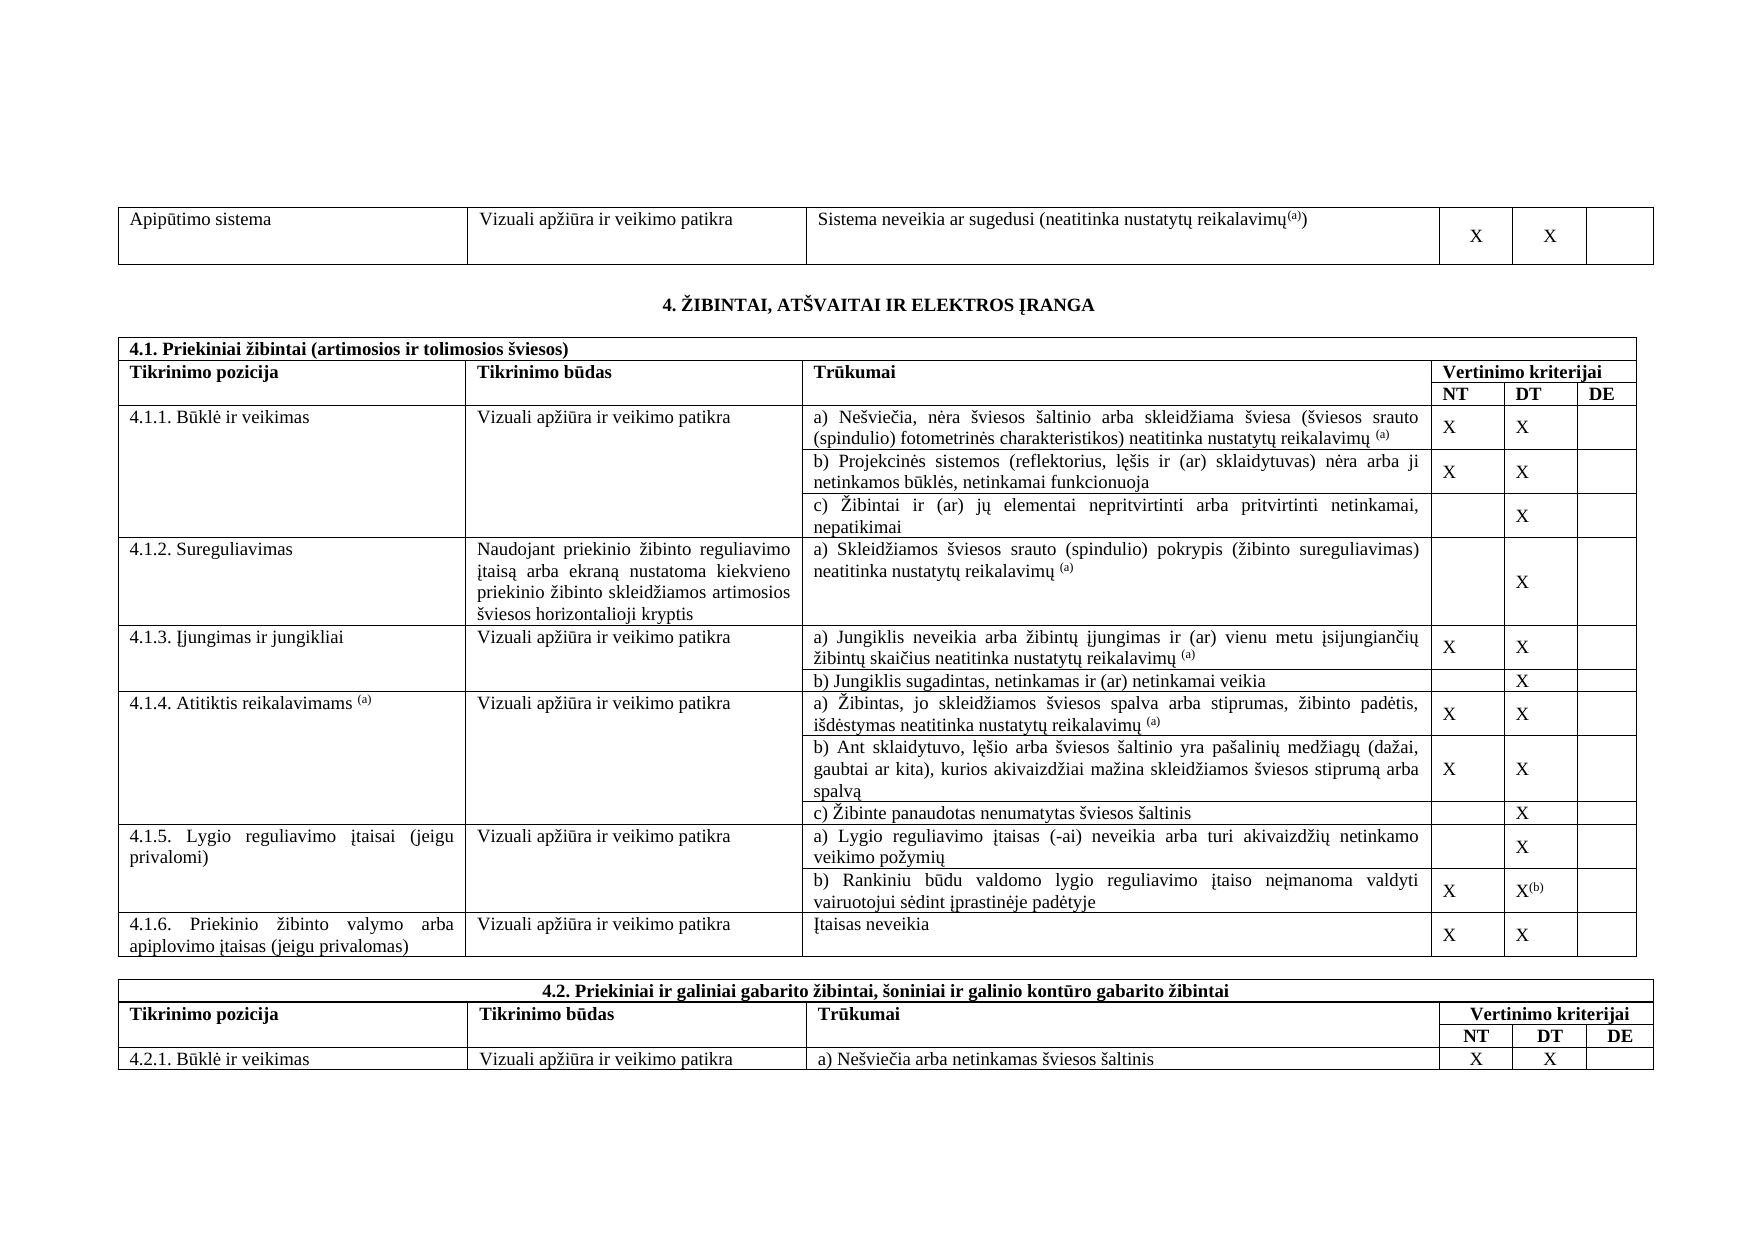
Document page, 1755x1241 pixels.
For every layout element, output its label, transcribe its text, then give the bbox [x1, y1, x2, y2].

table_cell [1578, 913, 1636, 956]
table_cell Naudojant priekinio žibinto reguliavimo įtaisą arba ekraną nustatoma kiekvieno priekinio žibinto skleidžiamos artimosios šviesos horizontalioji kryptis [466, 538, 802, 624]
table_cell Sistema neveikia ar sugedusi (neatitinka nustatytų reikalavimų(a)) [807, 208, 1439, 264]
table_cell X [1505, 692, 1577, 735]
table_cell X [1432, 406, 1504, 449]
table_cell Vizuali apžiūra ir veikimo patikra [466, 626, 802, 691]
table_cell [1578, 538, 1636, 624]
table_cell X [1513, 208, 1586, 264]
table_cell b) Projekcinės sistemos (reflektorius, lęšis ir (ar) sklaidytuvas) nėra arba ji netinkamos būklės, netinkamai funkcionuoja [803, 450, 1431, 493]
table_cell [1578, 626, 1636, 669]
table_cell Vizuali apžiūra ir veikimo patikra [466, 406, 802, 537]
table_cell a) Žibintas, jo skleidžiamos šviesos spalva arba stiprumas, žibinto padėtis, išdėstymas neatitinka nustatytų reikalavimų (a) [803, 692, 1431, 735]
table_cell X [1505, 450, 1577, 493]
table_cell c) Žibintai ir (ar) jų elementai nepritvirtinti arba pritvirtinti netinkamai, nepatikimai [803, 494, 1431, 537]
table_cell [1432, 825, 1504, 868]
table_cell DT [1513, 1025, 1586, 1047]
table_cell Trūkumai [803, 361, 1431, 405]
table_cell X [1432, 736, 1504, 801]
table_cell a) Jungiklis neveikia arba žibintų įjungimas ir (ar) vienu metu įsijungiančių žibintų skaičius neatitinka nustatytų reikalavimų (a) [803, 626, 1431, 669]
table_cell [1578, 869, 1636, 912]
table_cell 4.1.2. Sureguliavimas [119, 538, 465, 624]
table_cell a) Lygio reguliavimo įtaisas (-ai) neveikia arba turi akivaizdžių netinkamo veikimo požymių [803, 825, 1431, 868]
table_cell X [1432, 450, 1504, 493]
table_cell X [1505, 913, 1577, 956]
table_cell X [1505, 406, 1577, 449]
table_cell X [1505, 736, 1577, 801]
table_cell X [1505, 802, 1577, 824]
table_cell [1578, 670, 1636, 691]
table_cell Apipūtimo sistema [119, 208, 467, 264]
table_cell X [1432, 626, 1504, 669]
table_cell [1578, 692, 1636, 735]
table_cell X [1432, 692, 1504, 735]
table_cell Tikrinimo būdas [468, 1003, 806, 1047]
table_cell [1578, 825, 1636, 868]
table_cell X [1440, 208, 1512, 264]
table_cell 4.1.5. Lygio reguliavimo įtaisai (jeigu privalomi) [119, 825, 465, 912]
table_header 4.1. Priekiniai žibintai (artimosios ir tolimosios šviesos) [119, 338, 1636, 359]
table_cell [1578, 802, 1636, 824]
table_cell a) Nešviečia, nėra šviesos šaltinio arba skleidžiama šviesa (šviesos srauto (spindulio) fotometrinės charakteristikos) neatitinka nustatytų reikalavimų (a) [803, 406, 1431, 449]
table_cell Trūkumai [807, 1003, 1439, 1047]
table_cell X [1505, 825, 1577, 868]
table_cell NT [1440, 1025, 1512, 1047]
table_cell X [1440, 1048, 1512, 1069]
table_cell 4.1.4. Atitiktis reikalavimams (a) [119, 692, 465, 824]
table_cell [1432, 538, 1504, 624]
table_cell b) Jungiklis sugadintas, netinkamas ir (ar) netinkamai veikia [803, 670, 1431, 691]
table_cell DE [1587, 1025, 1653, 1047]
table_cell a) Nešviečia arba netinkamas šviesos šaltinis [807, 1048, 1439, 1069]
table_cell [1578, 494, 1636, 537]
table_cell DT [1505, 383, 1577, 405]
table_cell b) Rankiniu būdu valdomo lygio reguliavimo įtaiso neįmanoma valdyti vairuotojui sėdint įprastinėje padėtyje [803, 869, 1431, 912]
table_cell X [1432, 913, 1504, 956]
table_cell Vizuali apžiūra ir veikimo patikra [466, 913, 802, 956]
table_cell NT [1432, 383, 1504, 405]
table_cell Tikrinimo būdas [466, 361, 802, 405]
table_cell [1587, 1048, 1653, 1069]
table_cell DE [1578, 383, 1636, 405]
table_cell X [1505, 494, 1577, 537]
table_cell [1578, 450, 1636, 493]
table_cell 4.1.1. Būklė ir veikimas [119, 406, 465, 537]
table_cell 4.1.3. Įjungimas ir jungikliai [119, 626, 465, 691]
table_cell Vertinimo kriterijai [1432, 361, 1636, 382]
table_header 4.2. Priekiniai ir galiniai gabarito žibintai, šoniniai ir galinio kontūro gabarito žibintai [119, 980, 1653, 1001]
table_cell Vizuali apžiūra ir veikimo patikra [466, 692, 802, 824]
table_cell Tikrinimo pozicija [119, 1003, 467, 1047]
table_cell X [1432, 869, 1504, 912]
table_cell Vizuali apžiūra ir veikimo patikra [466, 825, 802, 912]
table_cell [1578, 406, 1636, 449]
table_cell [1432, 670, 1504, 691]
table_cell c) Žibinte panaudotas nenumatytas šviesos šaltinis [803, 802, 1431, 824]
table_cell Tikrinimo pozicija [119, 361, 465, 405]
table_cell X [1505, 538, 1577, 624]
text 4. ŽIBINTAI, ATŠVAITAI IR ELEKTROS ĮRANGA [118, 294, 1639, 315]
table_cell 4.1.6. Priekinio žibinto valymo arba apiplovimo įtaisas (jeigu privalomas) [119, 913, 465, 956]
table_cell Vizuali apžiūra ir veikimo patikra [468, 1048, 806, 1069]
table_cell X [1505, 670, 1577, 691]
table_cell Vizuali apžiūra ir veikimo patikra [468, 208, 806, 264]
table_cell [1587, 208, 1653, 264]
table_cell Vertinimo kriterijai [1440, 1003, 1653, 1024]
table_cell [1432, 802, 1504, 824]
table_cell X(b) [1505, 869, 1577, 912]
table_cell b) Ant sklaidytuvo, lęšio arba šviesos šaltinio yra pašalinių medžiagų (dažai, gaubtai ar kita), kurios akivaizdžiai mažina skleidžiamos šviesos stiprumą arba spalvą [803, 736, 1431, 801]
table_cell X [1513, 1048, 1586, 1069]
table_cell 4.2.1. Būklė ir veikimas [119, 1048, 467, 1069]
table_cell a) Skleidžiamos šviesos srauto (spindulio) pokrypis (žibinto sureguliavimas) neatitinka nustatytų reikalavimų (a) [803, 538, 1431, 624]
table_cell [1578, 736, 1636, 801]
table_cell X [1505, 626, 1577, 669]
table_cell Įtaisas neveikia [803, 913, 1431, 956]
table_cell [1432, 494, 1504, 537]
